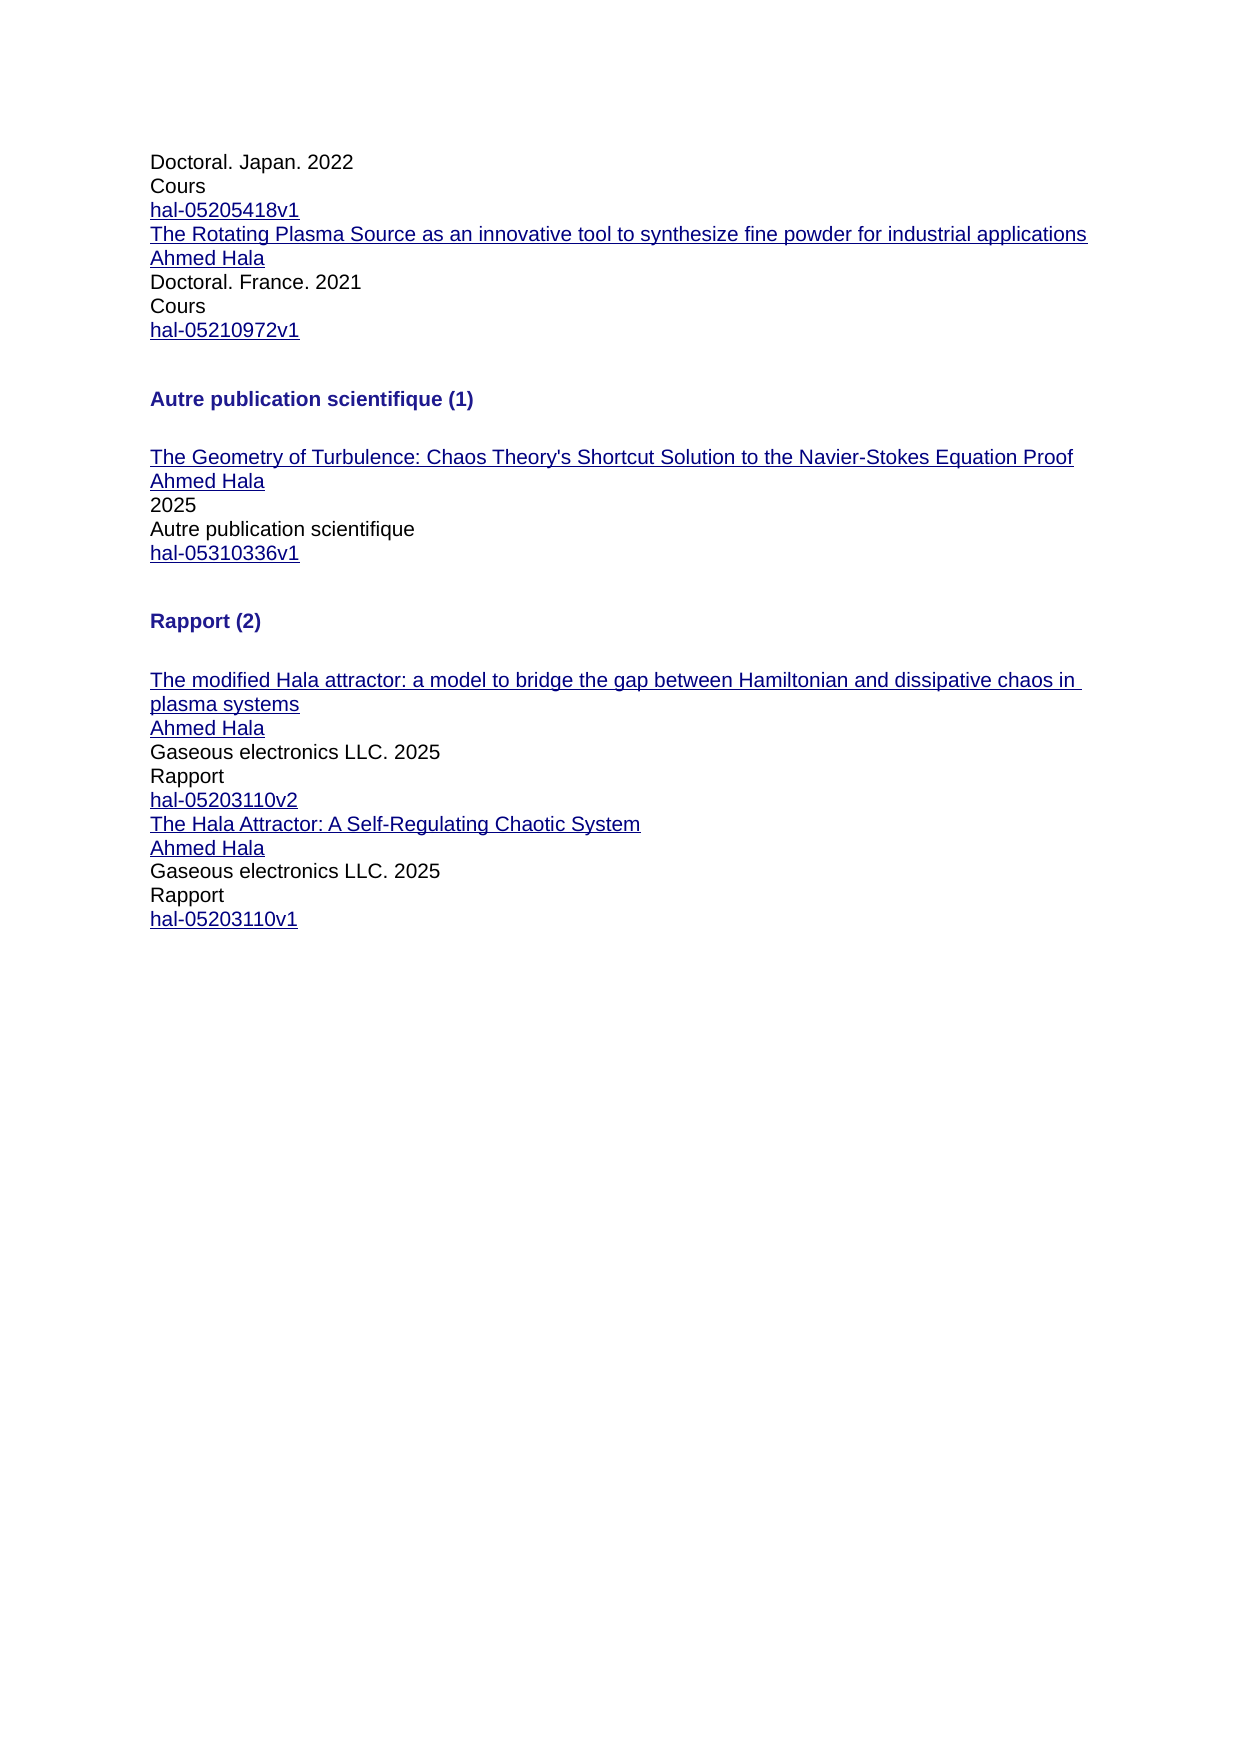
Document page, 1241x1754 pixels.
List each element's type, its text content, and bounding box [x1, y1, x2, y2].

table_cell The Rotating Plasma Source as an innovative tool to synthesize fine powder for industrial applications Ahmed Hala Doctoral. France. 2021 Cours hal-05210972v1 [150, 222, 1090, 342]
table_cell The Hala Attractor: A Self-Regulating Chaotic System Ahmed Hala Gaseous electronics LLC. 2025 Rapport hal-05203110v1 [150, 811, 1090, 931]
table_header The modified Hala attractor: a model to bridge the gap between Hamiltonian and dissipative chaos in plasma systems Ahmed Hala Gaseous electronics LLC. 2025 Rapport hal-05203110v2 [150, 668, 1090, 811]
subtitle Rapport (2) [150, 609, 1090, 633]
table_header The Geometry of Turbulence: Chaos Theory's Shortcut Solution to the Navier-Stokes Equation Proof Ahmed Hala 2025 Autre publication scientifique hal-05310336v1 [150, 445, 1090, 564]
subtitle Autre publication scientifique (1) [150, 386, 1090, 410]
table_cell Doctoral. Japan. 2022 Cours hal-05205418v1 [150, 150, 1090, 222]
